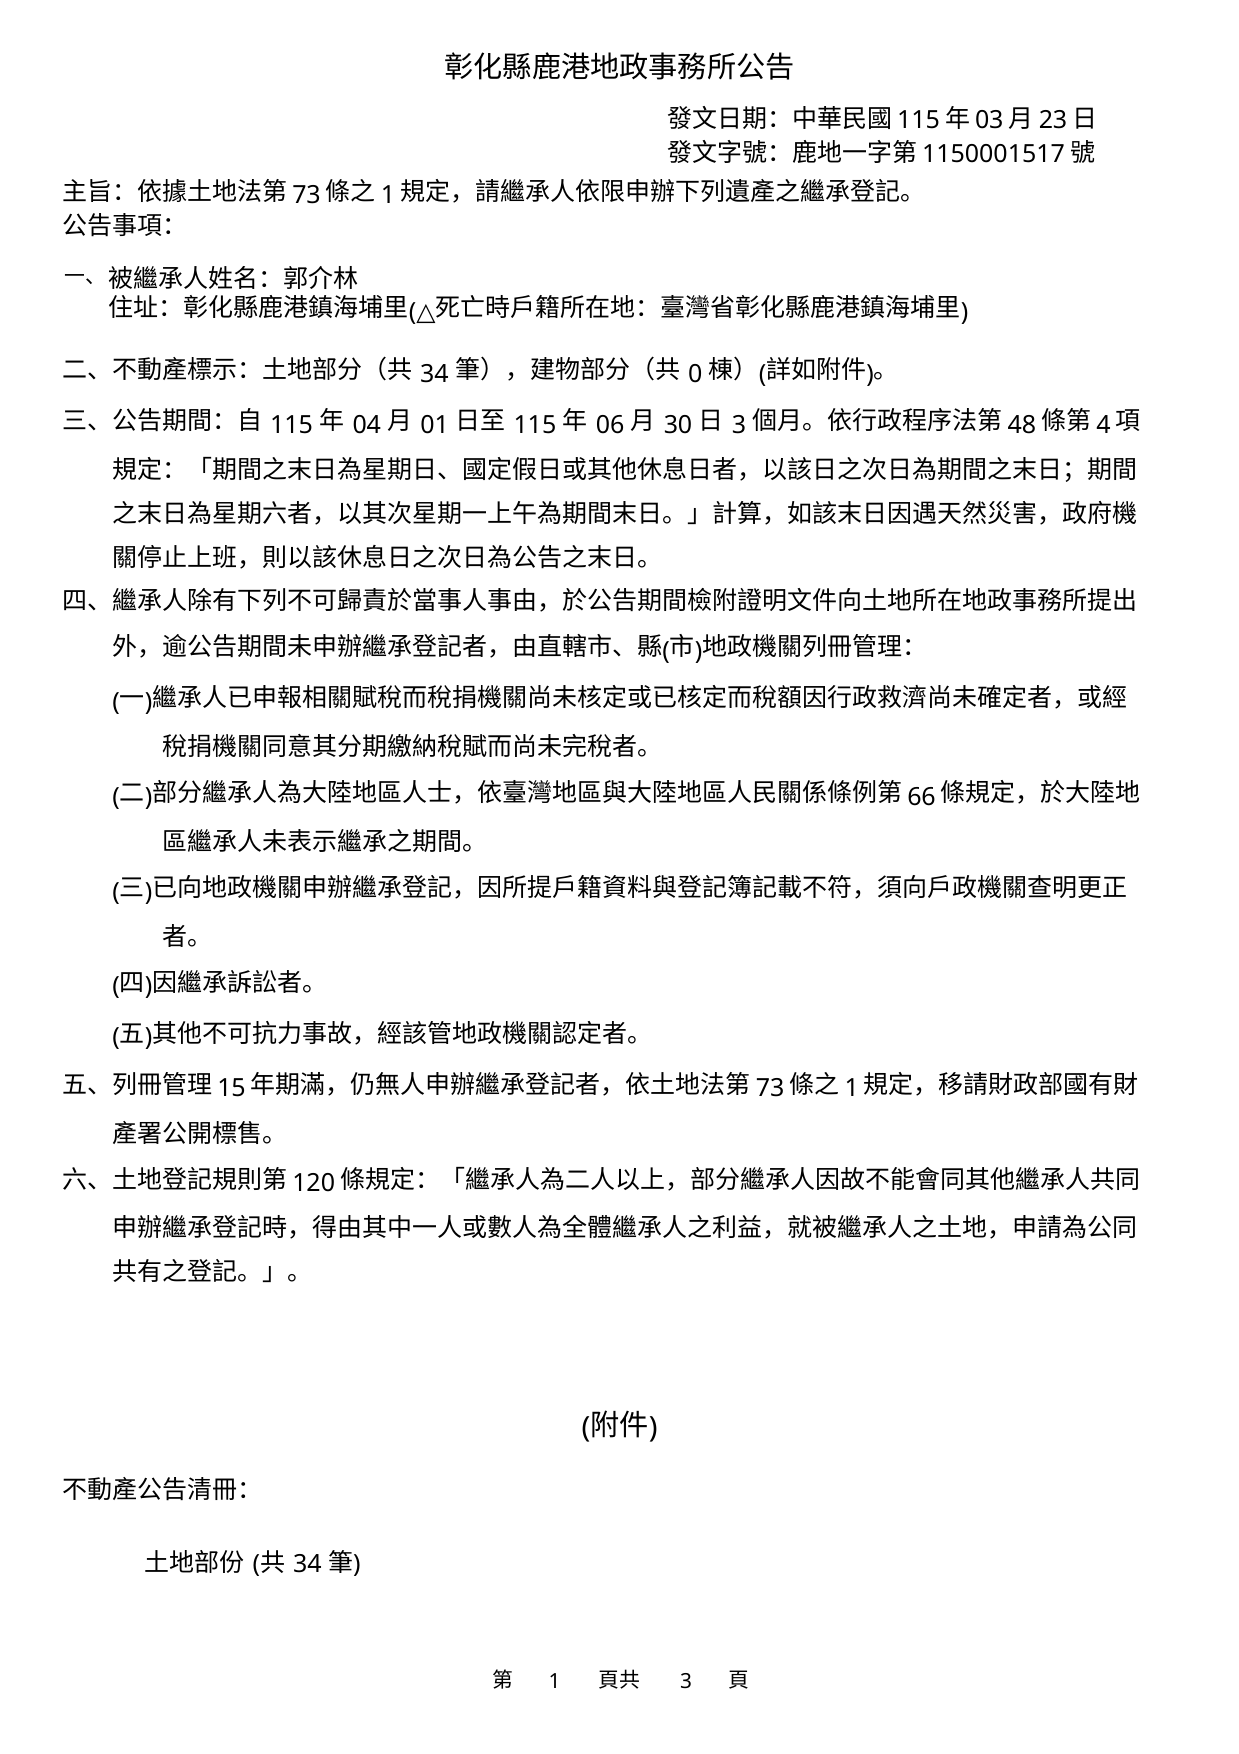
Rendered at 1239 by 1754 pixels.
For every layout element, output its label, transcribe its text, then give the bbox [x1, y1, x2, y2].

table_cell 第 [483, 1660, 523, 1701]
table_header [653, 0, 667, 41]
table_cell 主旨：依據土地法第73條之1規定，請繼承人依限申辦下列遺產之繼承登記。 公告事項： [62, 177, 1177, 264]
table_cell [109, 95, 482, 177]
table_cell [1177, 264, 1239, 315]
table_cell [0, 177, 62, 264]
table_cell [667, 1355, 718, 1395]
table_cell [759, 1600, 1177, 1660]
table_cell [718, 1355, 759, 1395]
table_cell [483, 95, 523, 177]
table_cell [109, 1600, 482, 1660]
table_cell [62, 1355, 109, 1395]
table_cell [0, 1355, 62, 1395]
table_cell [109, 1355, 482, 1395]
table_cell 1 [523, 1660, 585, 1701]
table_cell [483, 1600, 523, 1660]
table_cell [1177, 1355, 1239, 1395]
table_cell 被繼承人姓名：郭介林 住址：彰化縣鹿港鎮海埔里(△死亡時戶籍所在地：臺灣省彰化縣鹿港鎮海埔里) [109, 264, 1177, 356]
table_cell [523, 95, 585, 177]
table_cell [0, 1395, 62, 1456]
table_cell [759, 1355, 1177, 1395]
table_cell [653, 1600, 667, 1660]
table_header [483, 0, 523, 41]
table_cell [0, 315, 62, 356]
table_cell 頁 [718, 1660, 759, 1701]
table_cell [0, 1529, 62, 1600]
table_cell 頁共 [585, 1660, 653, 1701]
table_cell [483, 1355, 523, 1395]
table_cell [1177, 1600, 1239, 1660]
table_header [667, 0, 718, 41]
table_cell [653, 1355, 667, 1395]
table_cell [1177, 177, 1239, 264]
table_header [109, 0, 482, 41]
table_cell [0, 356, 62, 1354]
table_cell [585, 1355, 653, 1395]
table_cell 二、不動產標示：土地部分（共 34 筆），建物部分（共 0 棟）(詳如附件)。 三、公告期間：自 115 年 04 月 01 日至 115 年 06 月 30 日 3 個月。依行政程序法第48條第4項 規定：「期間之末日為星期日、國定假日或其他休息日者，以該日之次日為期間之末日；期間 之末日為星期六者，以其次星期一上午為期間末日。」計算，如該末日因遇天然災害，政府機 關停止上班，則以該休息日之次日為公告之末日。 四、繼承人除有下列不可歸責於當事人事由，於公告期間檢附證明文件向土地所在地政事務所提出 外，逾公告期間未申辦繼承登記者，由直轄市、縣(市)地政機關列冊管理： (一)繼承人已申報相關賦稅而稅捐機關尚未核定或已核定而稅額因行政救濟尚未確定者，或經 稅捐機關同意其分期繳納稅賦而尚未完稅者。 (二)部分繼承人為大陸地區人士，依臺灣地區與大陸地區人民關係條例第66條規定，於大陸地 區繼承人未表示繼承之期間。 (三)已向地政機關申辦繼承登記，因所提戶籍資料與登記簿記載不符，須向戶政機關查明更正 者。 (四)因繼承訴訟者。 (五)其他不可抗力事故，經該管地政機關認定者。 五、列冊管理15年期滿，仍無人申辦繼承登記者，依土地法第73條之1規定，移請財政部國有財 產署公開標售。 六、土地登記規則第120條規定：「繼承人為二人以上，部分繼承人因故不能會同其他繼承人共同 申辦繼承登記時，得由其中一人或數人為全體繼承人之利益，就被繼承人之土地，申請為公同 共有之登記。」。 [62, 356, 1177, 1354]
table_cell [62, 1660, 109, 1701]
table_cell [667, 1600, 718, 1660]
table_cell [109, 1660, 482, 1701]
table_cell [523, 1600, 585, 1660]
table_cell [1177, 315, 1239, 356]
table_cell (附件) [62, 1395, 1177, 1456]
table_cell [1177, 1456, 1239, 1528]
table_cell 發文日期：中華民國115年03月23日 發文字號：鹿地一字第1150001517號 [667, 95, 1177, 177]
table_cell [0, 1600, 62, 1660]
table_cell [1177, 1395, 1239, 1456]
table_header [718, 0, 759, 41]
table_header [759, 0, 1177, 41]
table_cell 一、 [62, 264, 109, 315]
table_cell [62, 1600, 109, 1660]
table_header [0, 0, 62, 41]
table_cell [585, 1600, 653, 1660]
table_cell [0, 41, 62, 94]
table_cell [1177, 41, 1239, 94]
table_cell [0, 1660, 62, 1701]
table_cell [0, 95, 62, 177]
table_cell [759, 1660, 1177, 1701]
table_cell [1177, 356, 1239, 1354]
table_cell 不動產公告清冊： [62, 1456, 1177, 1528]
table_cell [1177, 95, 1239, 177]
table_header [62, 0, 109, 41]
table_cell 土地部份 (共 34 筆) [62, 1529, 1177, 1600]
table_cell 彰化縣鹿港地政事務所公告 [62, 41, 1177, 94]
table_header [523, 0, 585, 41]
table_cell [0, 1456, 62, 1528]
table_cell [523, 1355, 585, 1395]
table_cell 3 [653, 1660, 718, 1701]
table_header [585, 0, 653, 41]
table_cell [62, 95, 109, 177]
table_cell [585, 95, 653, 177]
table_cell [1177, 1660, 1239, 1701]
table_cell [62, 315, 109, 356]
table_cell [718, 1600, 759, 1660]
table_header [1177, 0, 1239, 41]
table_cell [0, 264, 62, 315]
table_cell [1177, 1529, 1239, 1600]
table_cell [653, 95, 667, 177]
